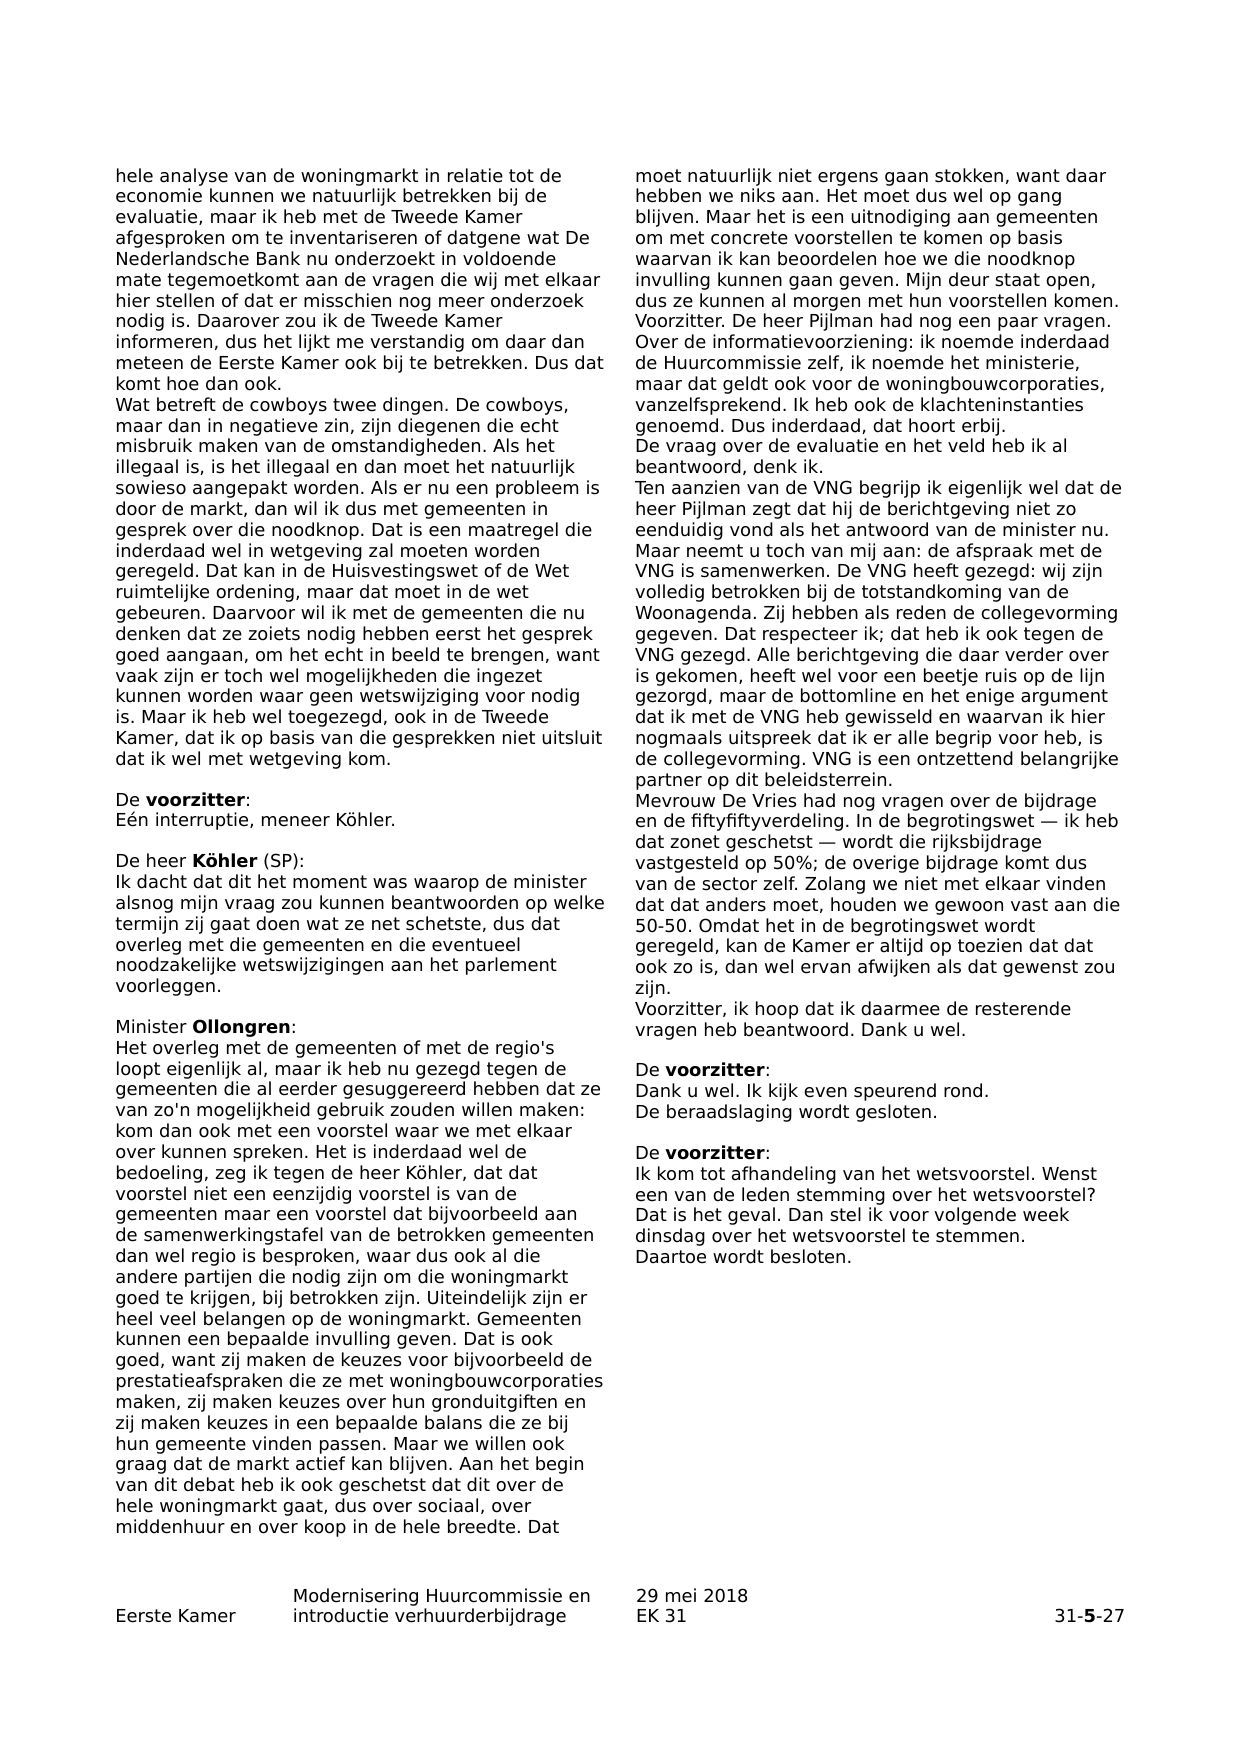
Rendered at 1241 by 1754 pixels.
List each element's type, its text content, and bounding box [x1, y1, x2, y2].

text Daartoe wordt besloten. [635, 1247, 1125, 1268]
text hele analyse van de woningmarkt in relatie tot de economie kunnen we natuurlijk betrekken bij de evaluatie, maar ik heb met de Tweede Kamer afgesproken om te inventariseren of datgene wat De Nederlandsche Bank nu onderzoekt in voldoende mate tegemoetkomt aan de vragen die wij met elkaar hier stellen of dat er misschien nog meer onderzoek nodig is. Daarover zou ik de Tweede Kamer informeren, dus het lijkt me verstandig om daar dan meteen de Eerste Kamer ook bij te betrekken. Dus dat komt hoe dan ook. [115, 165, 605, 394]
text Ik dacht dat dit het moment was waarop de minister alsnog mijn vraag zou kunnen beantwoorden op welke termijn zij gaat doen wat ze net schetste, dus dat overleg met die gemeenten en die eventueel noodzakelijke wetswijzigingen aan het parlement voorleggen. [115, 872, 605, 997]
text Eén interruptie, meneer Köhler. [115, 810, 605, 831]
text Het overleg met de gemeenten of met de regio's loopt eigenlijk al, maar ik heb nu gezegd tegen de gemeenten die al eerder gesuggereerd hebben dat ze van zo'n mogelijkheid gebruik zouden willen maken: kom dan ook met een voorstel waar we met elkaar over kunnen spreken. Het is inderdaad wel de bedoeling, zeg ik tegen de heer Köhler, dat dat voorstel niet een eenzijdig voorstel is van de gemeenten maar een voorstel dat bijvoorbeeld aan de samenwerkingstafel van de betrokken gemeenten dan wel regio is besproken, waar dus ook al die andere partijen die nodig zijn om die woningmarkt goed te krijgen, bij betrokken zijn. Uiteindelijk zijn er heel veel belangen op de woningmarkt. Gemeenten kunnen een bepaalde invulling geven. Dat is ook goed, want zij maken de keuzes voor bijvoorbeeld de prestatieafspraken die ze met woningbouwcorporaties maken, zij maken keuzes over hun gronduitgiften en zij maken keuzes in een bepaalde balans die ze bij hun gemeente vinden passen. Maar we willen ook graag dat de markt actief kan blijven. Aan het begin van dit debat heb ik ook geschetst dat dit over de hele woningmarkt gaat, dus over sociaal, over middenhuur en over koop in de hele breedte. Dat [115, 1037, 605, 1537]
text moet natuurlijk niet ergens gaan stokken, want daar hebben we niks aan. Het moet dus wel op gang blijven. Maar het is een uitnodiging aan gemeenten om met concrete voorstellen te komen op basis waarvan ik kan beoordelen hoe we die noodknop invulling kunnen gaan geven. Mijn deur staat open, dus ze kunnen al morgen met hun voorstellen komen. [635, 165, 1125, 311]
text Ik kom tot afhandeling van het wetsvoorstel. Wenst een van de leden stemming over het wetsvoorstel? Dat is het geval. Dan stel ik voor volgende week dinsdag over het wetsvoorstel te stemmen. [635, 1163, 1125, 1247]
text De voorzitter: [115, 789, 605, 810]
text De heer Köhler (SP): [115, 851, 605, 872]
text Minister Ollongren: [115, 1017, 605, 1037]
text Voorzitter. De heer Pijlman had nog een paar vragen. Over de informatievoorziening: ik noemde inderdaad de Huurcommissie zelf, ik noemde het ministerie, maar dat geldt ook voor de woningbouwcorporaties, vanzelfsprekend. Ik heb ook de klachteninstanties genoemd. Dus inderdaad, dat hoort erbij. [635, 311, 1125, 436]
text Voorzitter, ik hoop dat ik daarmee de resterende vragen heb beantwoord. Dank u wel. [635, 999, 1125, 1040]
text Wat betreft de cowboys twee dingen. De cowboys, maar dan in negatieve zin, zijn diegenen die echt misbruik maken van de omstandigheden. Als het illegaal is, is het illegaal en dan moet het natuurlijk sowieso aangepakt worden. Als er nu een probleem is door de markt, dan wil ik dus met gemeenten in gesprek over die noodknop. Dat is een maatregel die inderdaad wel in wetgeving zal moeten worden geregeld. Dat kan in de Huisvestingswet of de Wet ruimtelijke ordening, maar dat moet in de wet gebeuren. Daarvoor wil ik met de gemeenten die nu denken dat ze zoiets nodig hebben eerst het gesprek goed aangaan, om het echt in beeld te brengen, want vaak zijn er toch wel mogelijkheden die ingezet kunnen worden waar geen wetswijziging voor nodig is. Maar ik heb wel toegezegd, ook in de Tweede Kamer, dat ik op basis van die gesprekken niet uitsluit dat ik wel met wetgeving kom. [115, 394, 605, 769]
text De voorzitter: [635, 1143, 1125, 1163]
text Dank u wel. Ik kijk even speurend rond. [635, 1081, 1125, 1102]
text Mevrouw De Vries had nog vragen over de bijdrage en de fiftyfiftyverdeling. In de begrotingswet — ik heb dat zonet geschetst — wordt die rijksbijdrage vastgesteld op 50%; de overige bijdrage komt dus van de sector zelf. Zolang we niet met elkaar vinden dat dat anders moet, houden we gewoon vast aan die 50-50. Omdat het in de begrotingswet wordt geregeld, kan de Kamer er altijd op toezien dat dat ook zo is, dan wel ervan afwijken als dat gewenst zou zijn. [635, 790, 1125, 999]
text De beraadslaging wordt gesloten. [635, 1102, 1125, 1123]
text Ten aanzien van de VNG begrijp ik eigenlijk wel dat de heer Pijlman zegt dat hij de berichtgeving niet zo eenduidig vond als het antwoord van de minister nu. Maar neemt u toch van mij aan: de afspraak met de VNG is samenwerken. De VNG heeft gezegd: wij zijn volledig betrokken bij de totstandkoming van de Woonagenda. Zij hebben als reden de collegevorming gegeven. Dat respecteer ik; dat heb ik ook tegen de VNG gezegd. Alle berichtgeving die daar verder over is gekomen, heeft wel voor een beetje ruis op de lijn gezorgd, maar de bottomline en het enige argument dat ik met de VNG heb gewisseld en waarvan ik hier nogmaals uitspreek dat ik er alle begrip voor heb, is de collegevorming. VNG is een ontzettend belangrijke partner op dit beleidsterrein. [635, 478, 1125, 790]
text De vraag over de evaluatie en het veld heb ik al beantwoord, denk ik. [635, 436, 1125, 478]
text De voorzitter: [635, 1060, 1125, 1081]
